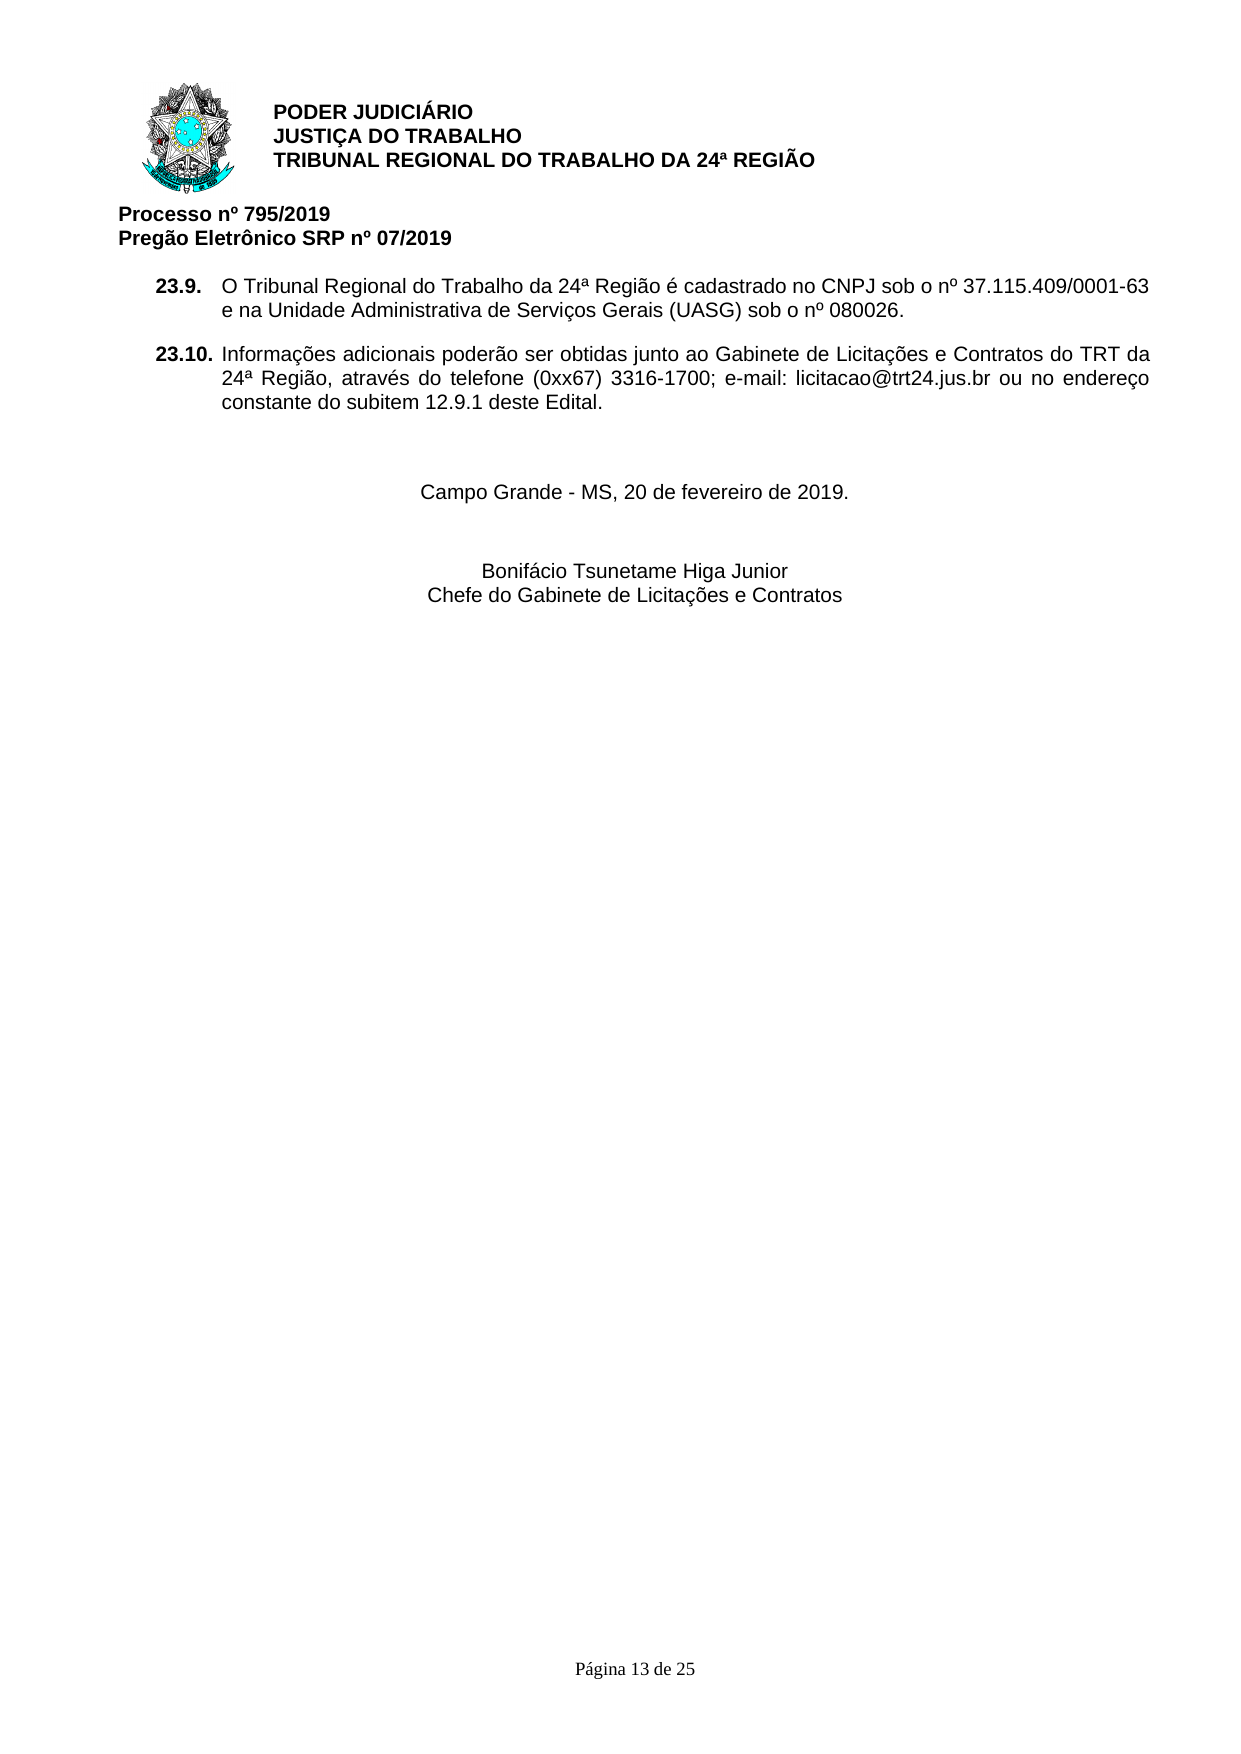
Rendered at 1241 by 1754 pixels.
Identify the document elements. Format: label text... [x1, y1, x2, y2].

picture [141, 82, 236, 194]
text Campo Grande - MS, 20 de fevereiro de 2019. [118, 480, 1152, 504]
text Bonifácio Tsunetame Higa Junior [118, 559, 1152, 583]
list O Tribunal Regional do Trabalho da 24ª Região é cadastrado no CNPJ sob o nº 37.115.409/0001-63 e na Unidade Administrativa de Serviços Gerais (UASG) sob o nº 080026. [155, 273, 1152, 321]
list Informações adicionais poderão ser obtidas junto ao Gabinete de Licitações e Contratos do TRT da 24ª Região, através do telefone (0xx67) 3316-1700; e-mail: licitacao@trt24.jus.br ou no endereço constante do subitem 12.9.1 deste Edital. [155, 342, 1152, 414]
text Chefe do Gabinete de Licitações e Contratos [118, 583, 1152, 607]
